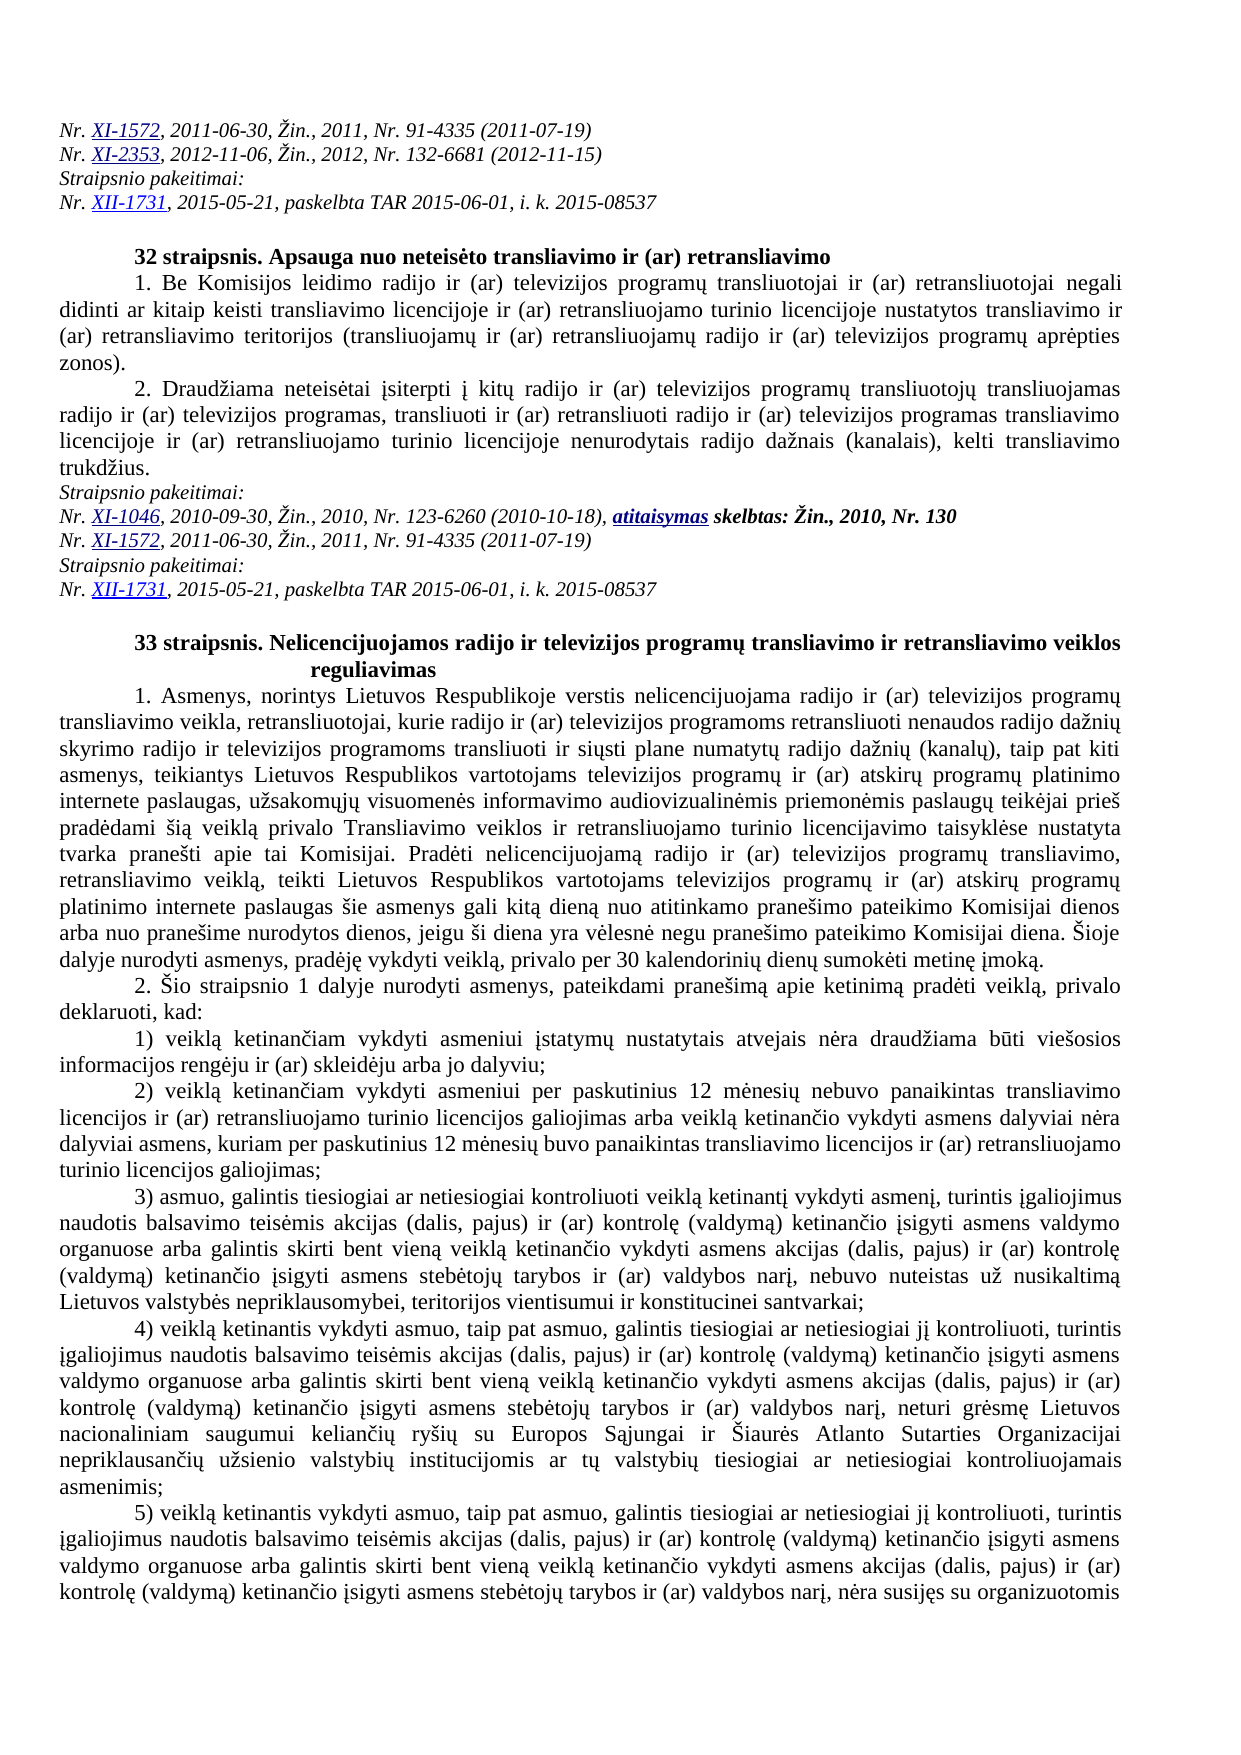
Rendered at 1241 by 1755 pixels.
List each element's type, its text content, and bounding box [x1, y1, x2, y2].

text 32 straipsnis. Apsauga nuo neteisėto transliavimo ir (ar) retransliavimo [59, 243, 1122, 269]
text Straipsnio pakeitimai: [59, 166, 1122, 190]
text Nr. XII-1731, 2015-05-21, paskelbta TAR 2015-06-01, i. k. 2015-08537 [59, 190, 1122, 214]
text Nr. XI-1572, 2011-06-30, Žin., 2011, Nr. 91-4335 (2011-07-19) [59, 118, 1122, 142]
text 2. Šio straipsnio 1 dalyje nurodyti asmenys, pateikdami pranešimą apie ketinimą pradėti veiklą, privalo deklaruoti, kad: [59, 972, 1122, 1025]
text 1. Asmenys, norintys Lietuvos Respublikoje verstis nelicencijuojama radijo ir (ar) televizijos programų transliavimo veikla, retransliuotojai, kurie radijo ir (ar) televizijos programoms retransliuoti nenaudos radijo dažnių skyrimo radijo ir televizijos programoms transliuoti ir siųsti plane numatytų radijo dažnių (kanalų), taip pat kiti asmenys, teikiantys Lietuvos Respublikos vartotojams televizijos programų ir (ar) atskirų programų platinimo internete paslaugas, užsakomųjų visuomenės informavimo audiovizualinėmis priemonėmis paslaugų teikėjai prieš pradėdami šią veiklą privalo Transliavimo veiklos ir retransliuojamo turinio licencijavimo taisyklėse nustatyta tvarka pranešti apie tai Komisijai. Pradėti nelicencijuojamą radijo ir (ar) televizijos programų transliavimo, retransliavimo veiklą, teikti Lietuvos Respublikos vartotojams televizijos programų ir (ar) atskirų programų platinimo internete paslaugas šie asmenys gali kitą dieną nuo atitinkamo pranešimo pateikimo Komisijai dienos arba nuo pranešime nurodytos dienos, jeigu ši diena yra vėlesnė negu pranešimo pateikimo Komisijai diena. Šioje dalyje nurodyti asmenys, pradėję vykdyti veiklą, privalo per 30 kalendorinių dienų sumokėti metinę įmoką. [59, 682, 1122, 972]
text 1. Be Komisijos leidimo radijo ir (ar) televizijos programų transliuotojai ir (ar) retransliuotojai negali didinti ar kitaip keisti transliavimo licencijoje ir (ar) retransliuojamo turinio licencijoje nustatytos transliavimo ir (ar) retransliavimo teritorijos (transliuojamų ir (ar) retransliuojamų radijo ir (ar) televizijos programų aprėpties zonos). [59, 269, 1122, 375]
text Nr. XI-1046, 2010-09-30, Žin., 2010, Nr. 123-6260 (2010-10-18), atitaisymas skelbtas: Žin., 2010, Nr. 130 [59, 504, 1122, 528]
text Straipsnio pakeitimai: [59, 480, 1122, 504]
text 2. Draudžiama neteisėtai įsiterpti į kitų radijo ir (ar) televizijos programų transliuotojų transliuojamas radijo ir (ar) televizijos programas, transliuoti ir (ar) retransliuoti radijo ir (ar) televizijos programas transliavimo licencijoje ir (ar) retransliuojamo turinio licencijoje nenurodytais radijo dažnais (kanalais), kelti transliavimo trukdžius. [59, 375, 1122, 480]
text 4) veiklą ketinantis vykdyti asmuo, taip pat asmuo, galintis tiesiogiai ar netiesiogiai jį kontroliuoti, turintis įgaliojimus naudotis balsavimo teisėmis akcijas (dalis, pajus) ir (ar) kontrolę (valdymą) ketinančio įsigyti asmens valdymo organuose arba galintis skirti bent vieną veiklą ketinančio vykdyti asmens akcijas (dalis, pajus) ir (ar) kontrolę (valdymą) ketinančio įsigyti asmens stebėtojų tarybos ir (ar) valdybos narį, neturi grėsmę Lietuvos nacionaliniam saugumui keliančių ryšių su Europos Sąjungai ir Šiaurės Atlanto Sutarties Organizacijai nepriklausančių užsienio valstybių institucijomis ar tų valstybių tiesiogiai ar netiesiogiai kontroliuojamais asmenimis; [59, 1314, 1122, 1499]
text Nr. XII-1731, 2015-05-21, paskelbta TAR 2015-06-01, i. k. 2015-08537 [59, 577, 1122, 601]
text 3) asmuo, galintis tiesiogiai ar netiesiogiai kontroliuoti veiklą ketinantį vykdyti asmenį, turintis įgaliojimus naudotis balsavimo teisėmis akcijas (dalis, pajus) ir (ar) kontrolę (valdymą) ketinančio įsigyti asmens valdymo organuose arba galintis skirti bent vieną veiklą ketinančio vykdyti asmens akcijas (dalis, pajus) ir (ar) kontrolę (valdymą) ketinančio įsigyti asmens stebėtojų tarybos ir (ar) valdybos narį, nebuvo nuteistas už nusikaltimą Lietuvos valstybės nepriklausomybei, teritorijos vientisumui ir konstitucinei santvarkai; [59, 1183, 1122, 1314]
text Nr. XI-2353, 2012-11-06, Žin., 2012, Nr. 132-6681 (2012-11-15) [59, 142, 1122, 166]
text Straipsnio pakeitimai: [59, 552, 1122, 577]
text 2) veiklą ketinančiam vykdyti asmeniui per paskutinius 12 mėnesių nebuvo panaikintas transliavimo licencijos ir (ar) retransliuojamo turinio licencijos galiojimas arba veiklą ketinančio vykdyti asmens dalyviai nėra dalyviai asmens, kuriam per paskutinius 12 mėnesių buvo panaikintas transliavimo licencijos ir (ar) retransliuojamo turinio licencijos galiojimas; [59, 1077, 1122, 1183]
text 33 straipsnis. Nelicencijuojamos radijo ir televizijos programų transliavimo ir retransliavimo veiklos reguliavimas [134, 629, 1122, 682]
text 1) veiklą ketinančiam vykdyti asmeniui įstatymų nustatytais atvejais nėra draudžiama būti viešosios informacijos rengėju ir (ar) skleidėju arba jo dalyviu; [59, 1025, 1122, 1077]
text Nr. XI-1572, 2011-06-30, Žin., 2011, Nr. 91-4335 (2011-07-19) [59, 528, 1122, 552]
text 5) veiklą ketinantis vykdyti asmuo, taip pat asmuo, galintis tiesiogiai ar netiesiogiai jį kontroliuoti, turintis įgaliojimus naudotis balsavimo teisėmis akcijas (dalis, pajus) ir (ar) kontrolę (valdymą) ketinančio įsigyti asmens valdymo organuose arba galintis skirti bent vieną veiklą ketinančio vykdyti asmens akcijas (dalis, pajus) ir (ar) kontrolę (valdymą) ketinančio įsigyti asmens stebėtojų tarybos ir (ar) valdybos narį, nėra susijęs su organizuotomis [59, 1499, 1122, 1604]
